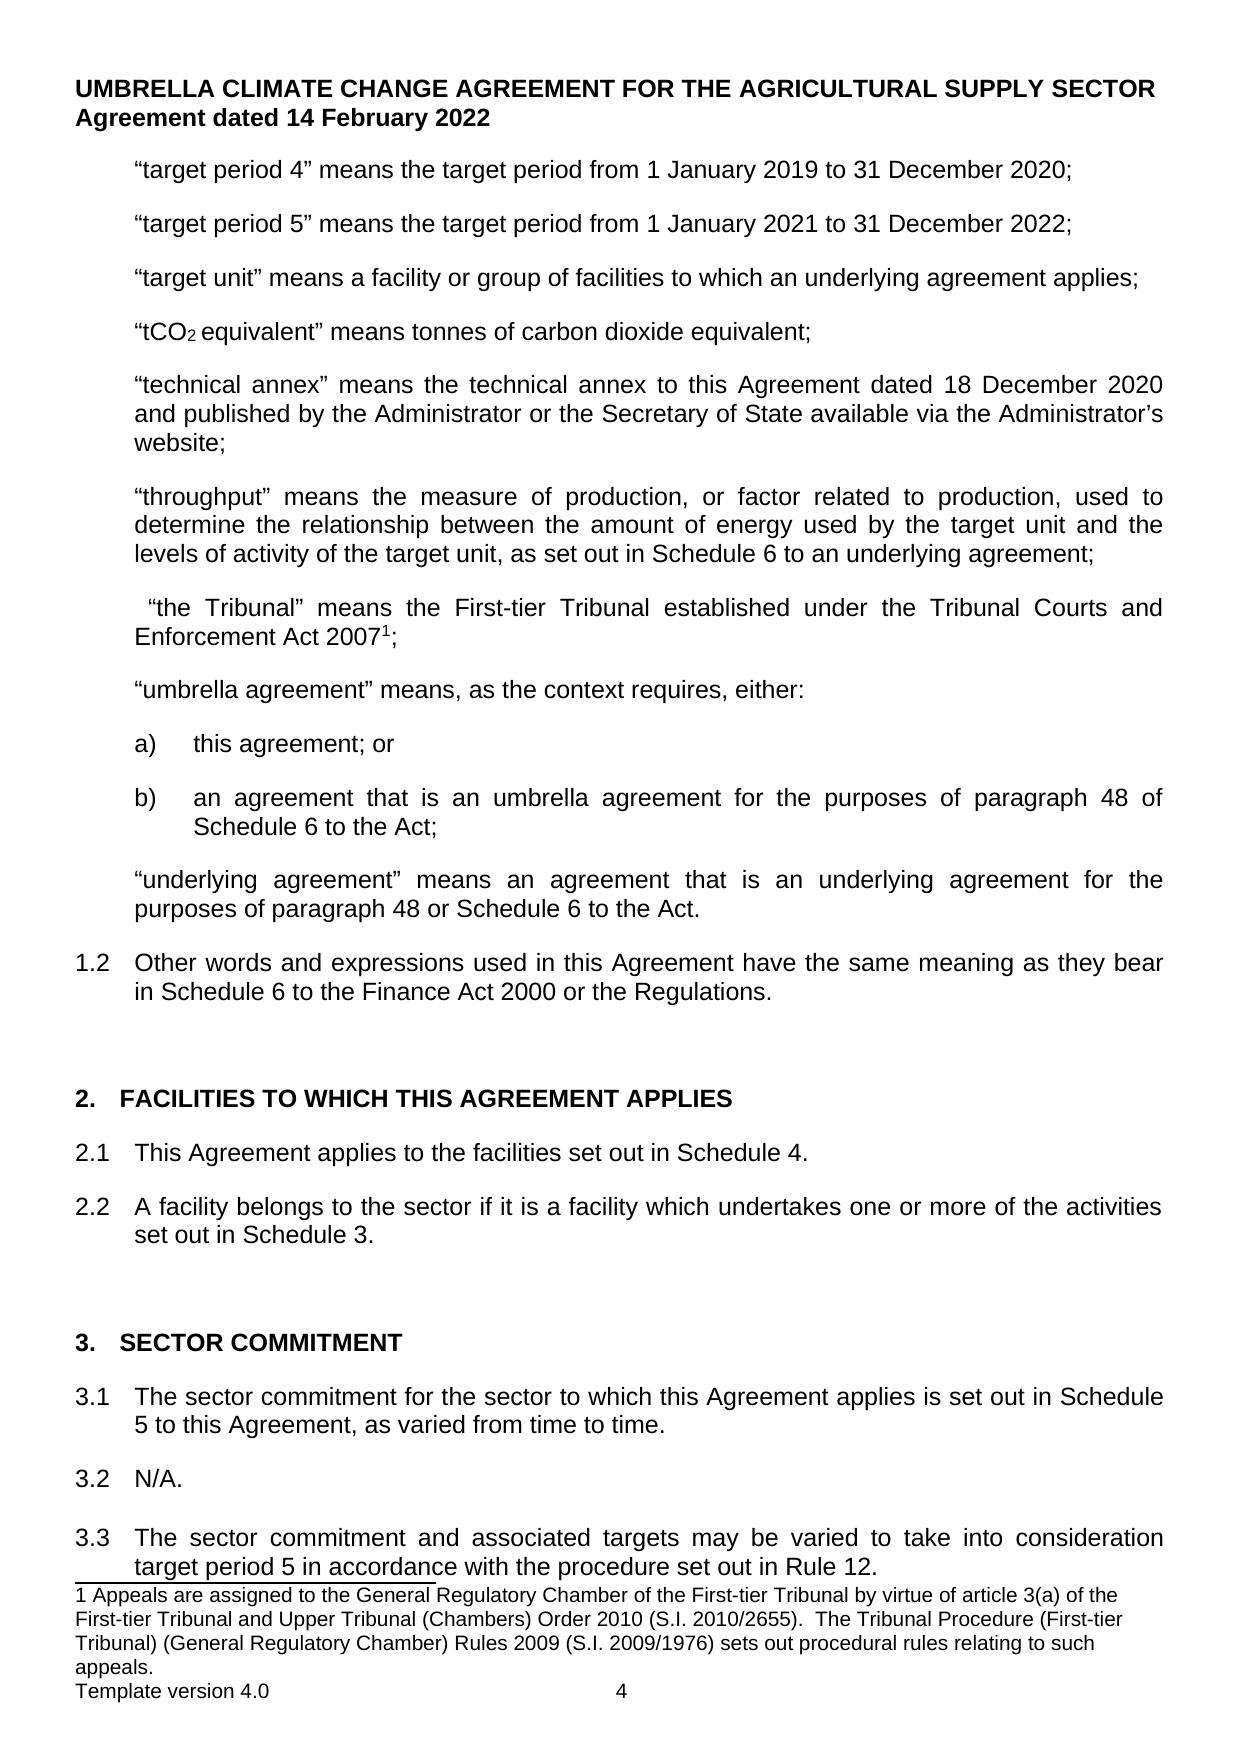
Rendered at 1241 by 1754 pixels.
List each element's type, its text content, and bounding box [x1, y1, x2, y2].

list A facility belongs to the sector if it is a facility which undertakes one or more of the activities set out in Schedule 3. [75, 1191, 1165, 1249]
text “target unit” means a facility or group of facilities to which an underlying agreement applies; [134, 263, 1165, 291]
list This Agreement applies to the facilities set out in Schedule 4. [75, 1138, 1165, 1166]
list Other words and expressions used in this Agreement have the same meaning as they bear in Schedule 6 to the Finance Act 2000 or the Regulations. [75, 948, 1165, 1005]
list FACILITIES TO WHICH THIS AGREEMENT APPLIES [75, 1084, 1165, 1113]
text a) this agreement; or [134, 729, 1165, 758]
text “target period 4” means the target period from 1 January 2019 to 31 December 2020; [134, 155, 1165, 184]
text “target period 5” means the target period from 1 January 2021 to 31 December 2022; [134, 209, 1165, 238]
text Appeals are assigned to the General Regulatory Chamber of the First-tier Tribunal by virtue of article 3(a) of the First-tier Tribunal and Upper Tribunal (Chambers) Order 2010 (S.I. 2010/2655). The Tribunal Procedure (First-tier Tribunal) (General Regulatory Chamber) Rules 2009 (S.I. 2009/1976) sets out procedural rules relating to such appeals. [75, 1583, 1165, 1679]
text b) an agreement that is an umbrella agreement for the purposes of paragraph 48 of Schedule 6 to the Act; [134, 783, 1165, 840]
text “the Tribunal” means the First-tier Tribunal established under the Tribunal Courts and Enforcement Act 2007; [134, 593, 1165, 650]
list The sector commitment for the sector to which this Agreement applies is set out in Schedule 5 to this Agreement, as varied from time to time. [75, 1381, 1165, 1439]
text “technical annex” means the technical annex to this Agreement dated 18 December 2020 and published by the Administrator or the Secretary of State available via the Administrator’s website; [134, 370, 1165, 456]
list SECTOR COMMITMENT [75, 1328, 1165, 1356]
text “umbrella agreement” means, as the context requires, either: [134, 675, 1165, 704]
text “underlying agreement” means an agreement that is an underlying agreement for the purposes of paragraph 48 or Schedule 6 to the Act. [134, 865, 1165, 923]
list N/A. [75, 1464, 1165, 1493]
text “tCO2 equivalent” means tonnes of carbon dioxide equivalent; [134, 316, 1165, 345]
list The sector commitment and associated targets may be varied to take into consideration target period 5 in accordance with the procedure set out in Rule 12. [75, 1523, 1165, 1581]
text “throughput” means the measure of production, or factor related to production, used to determine the relationship between the amount of energy used by the target unit and the levels of activity of the target unit, as set out in Schedule 6 to an underlying agreement; [134, 481, 1165, 568]
